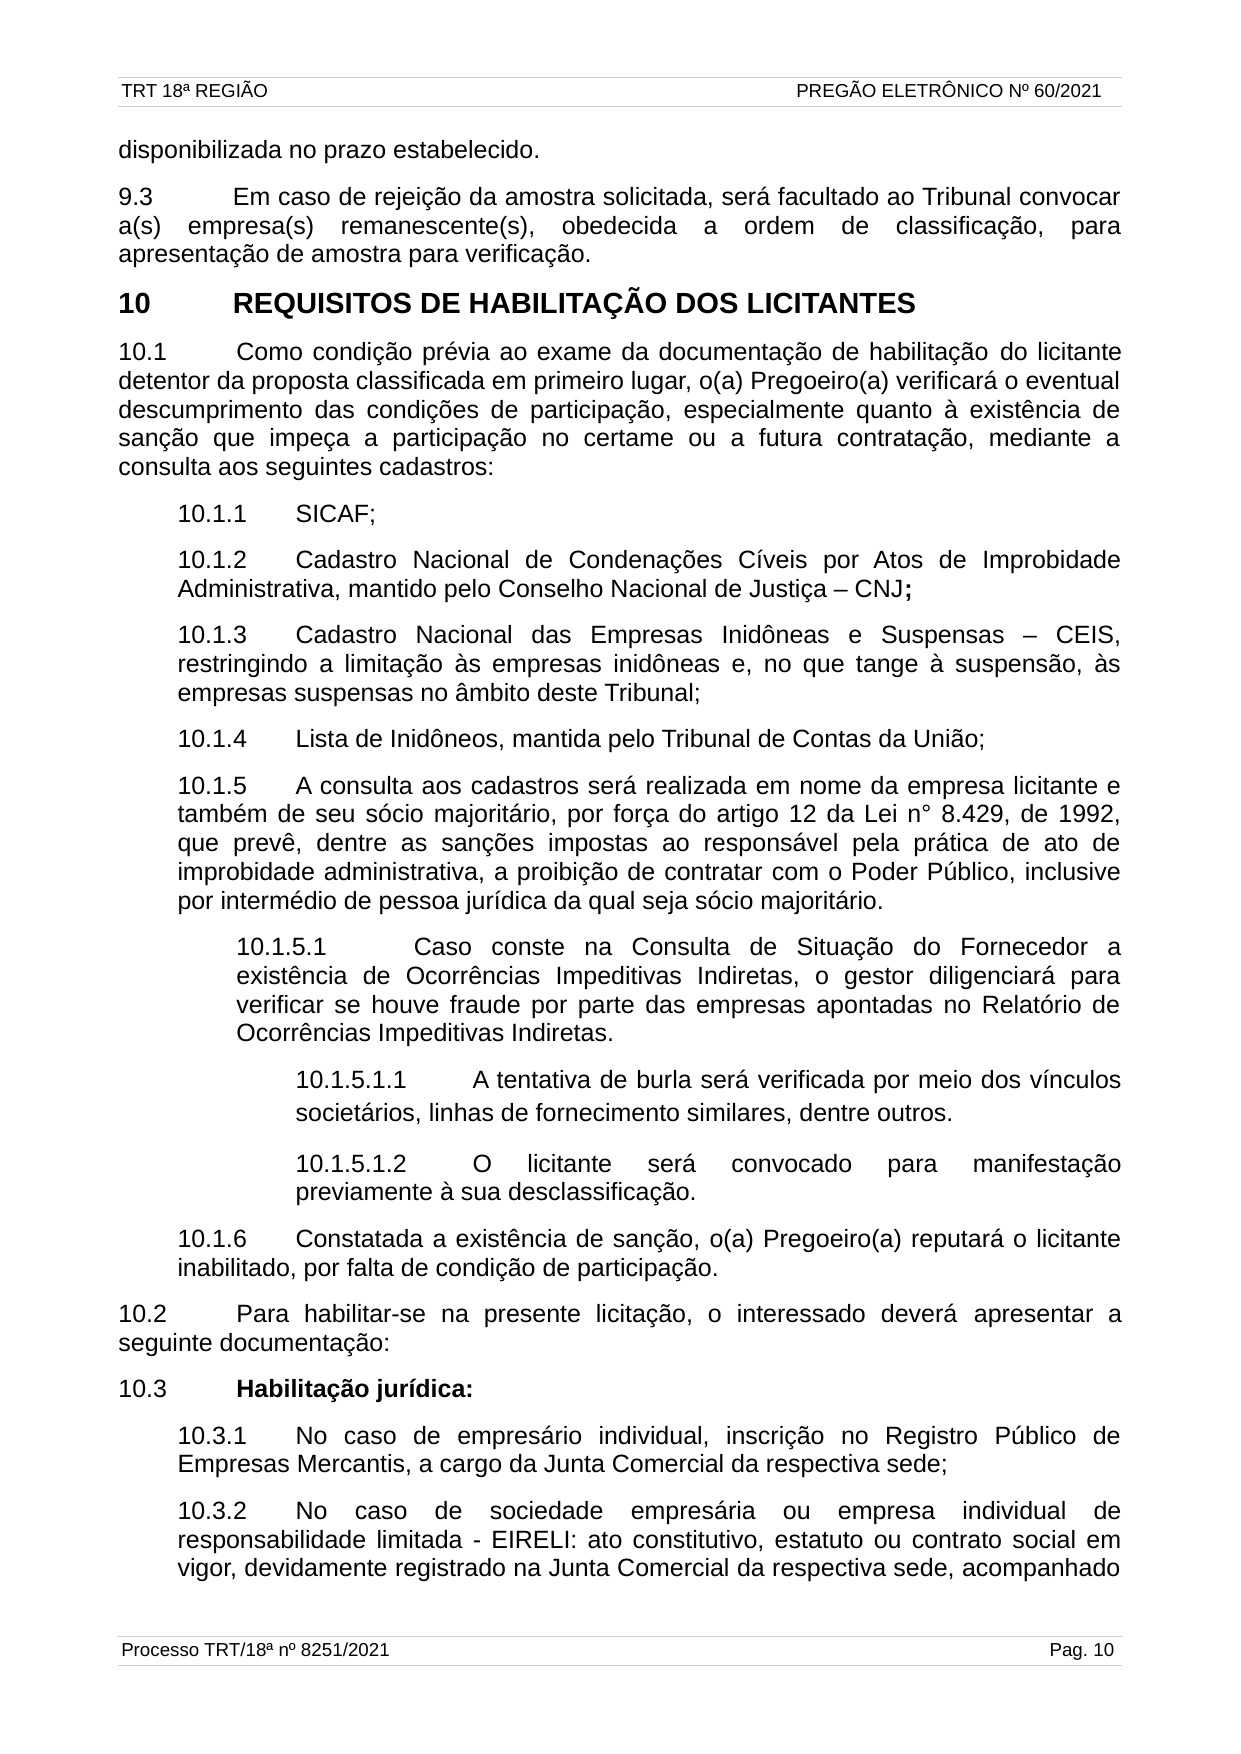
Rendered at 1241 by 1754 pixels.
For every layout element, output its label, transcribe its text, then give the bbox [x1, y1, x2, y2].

text 10.3.2 No caso de sociedade empresária ou empresa individual de responsabilidade limitada - EIRELI: ato constitutivo, estatuto ou contrato social em vigor, devidamente registrado na Junta Comercial da respectiva sede, acompanhado [177, 1496, 1122, 1582]
text disponibilizada no prazo estabelecido. [118, 136, 1122, 164]
text 9.3 Em caso de rejeição da amostra solicitada, será facultado ao Tribunal convocar a(s) empresa(s) remanescente(s), obedecida a ordem de classificação, para apresentação de amostra para verificação. [118, 182, 1122, 268]
text 10.1.4 Lista de Inidôneos, mantida pelo Tribunal de Contas da União; [177, 724, 1122, 753]
text 10.1.5 A consulta aos cadastros será realizada em nome da empresa licitante e também de seu sócio majoritário, por força do artigo 12 da Lei n° 8.429, de 1992, que prevê, dentre as sanções impostas ao responsável pela prática de ato de improbidade administrativa, a proibição de contratar com o Poder Público, inclusive por intermédio de pessoa jurídica da qual seja sócio majoritário. [177, 771, 1122, 914]
list 10.1.5.1.1 A tentativa de burla será verificada por meio dos vínculos societários, linhas de fornecimento similares, dentre outros. [295, 1065, 1122, 1127]
text 10.3.1 No caso de empresário individual, inscrição no Registro Público de Empresas Mercantis, a cargo da Junta Comercial da respectiva sede; [177, 1421, 1122, 1478]
text 10.1.5.1.2 O licitante será convocado para manifestação previamente à sua desclassificação. [295, 1149, 1122, 1206]
text 10 REQUISITOS DE HABILITAÇÃO DOS LICITANTES [118, 286, 1122, 319]
text 10.3 Habilitação jurídica: [118, 1374, 1122, 1403]
text 10.1 Como condição prévia ao exame da documentação de habilitação do licitante detentor da proposta classificada em primeiro lugar, o(a) Pregoeiro(a) verificará o eventual descumprimento das condições de participação, especialmente quanto à existência de sanção que impeça a participação no certame ou a futura contratação, mediante a consulta aos seguintes cadastros: [118, 337, 1122, 481]
text 10.1.3 Cadastro Nacional das Empresas Inidôneas e Suspensas – CEIS, restringindo a limitação às empresas inidôneas e, no que tange à suspensão, às empresas suspensas no âmbito deste Tribunal; [177, 620, 1122, 707]
text 10.1.5.1 Caso conste na Consulta de Situação do Fornecedor a existência de Ocorrências Impeditivas Indiretas, o gestor diligenciará para verificar se houve fraude por parte das empresas apontadas no Relatório de Ocorrências Impeditivas Indiretas. [236, 932, 1122, 1047]
text 10.1.2 Cadastro Nacional de Condenações Cíveis por Atos de Improbidade Administrativa, mantido pelo Conselho Nacional de Justiça – CNJ; [177, 545, 1122, 603]
text 10.1.1 SICAF; [177, 499, 1122, 527]
text 10.2 Para habilitar-se na presente licitação, o interessado deverá apresentar a seguinte documentação: [118, 1299, 1122, 1357]
text 10.1.6 Constatada a existência de sanção, o(a) Pregoeiro(a) reputará o licitante inabilitado, por falta de condição de participação. [177, 1224, 1122, 1281]
